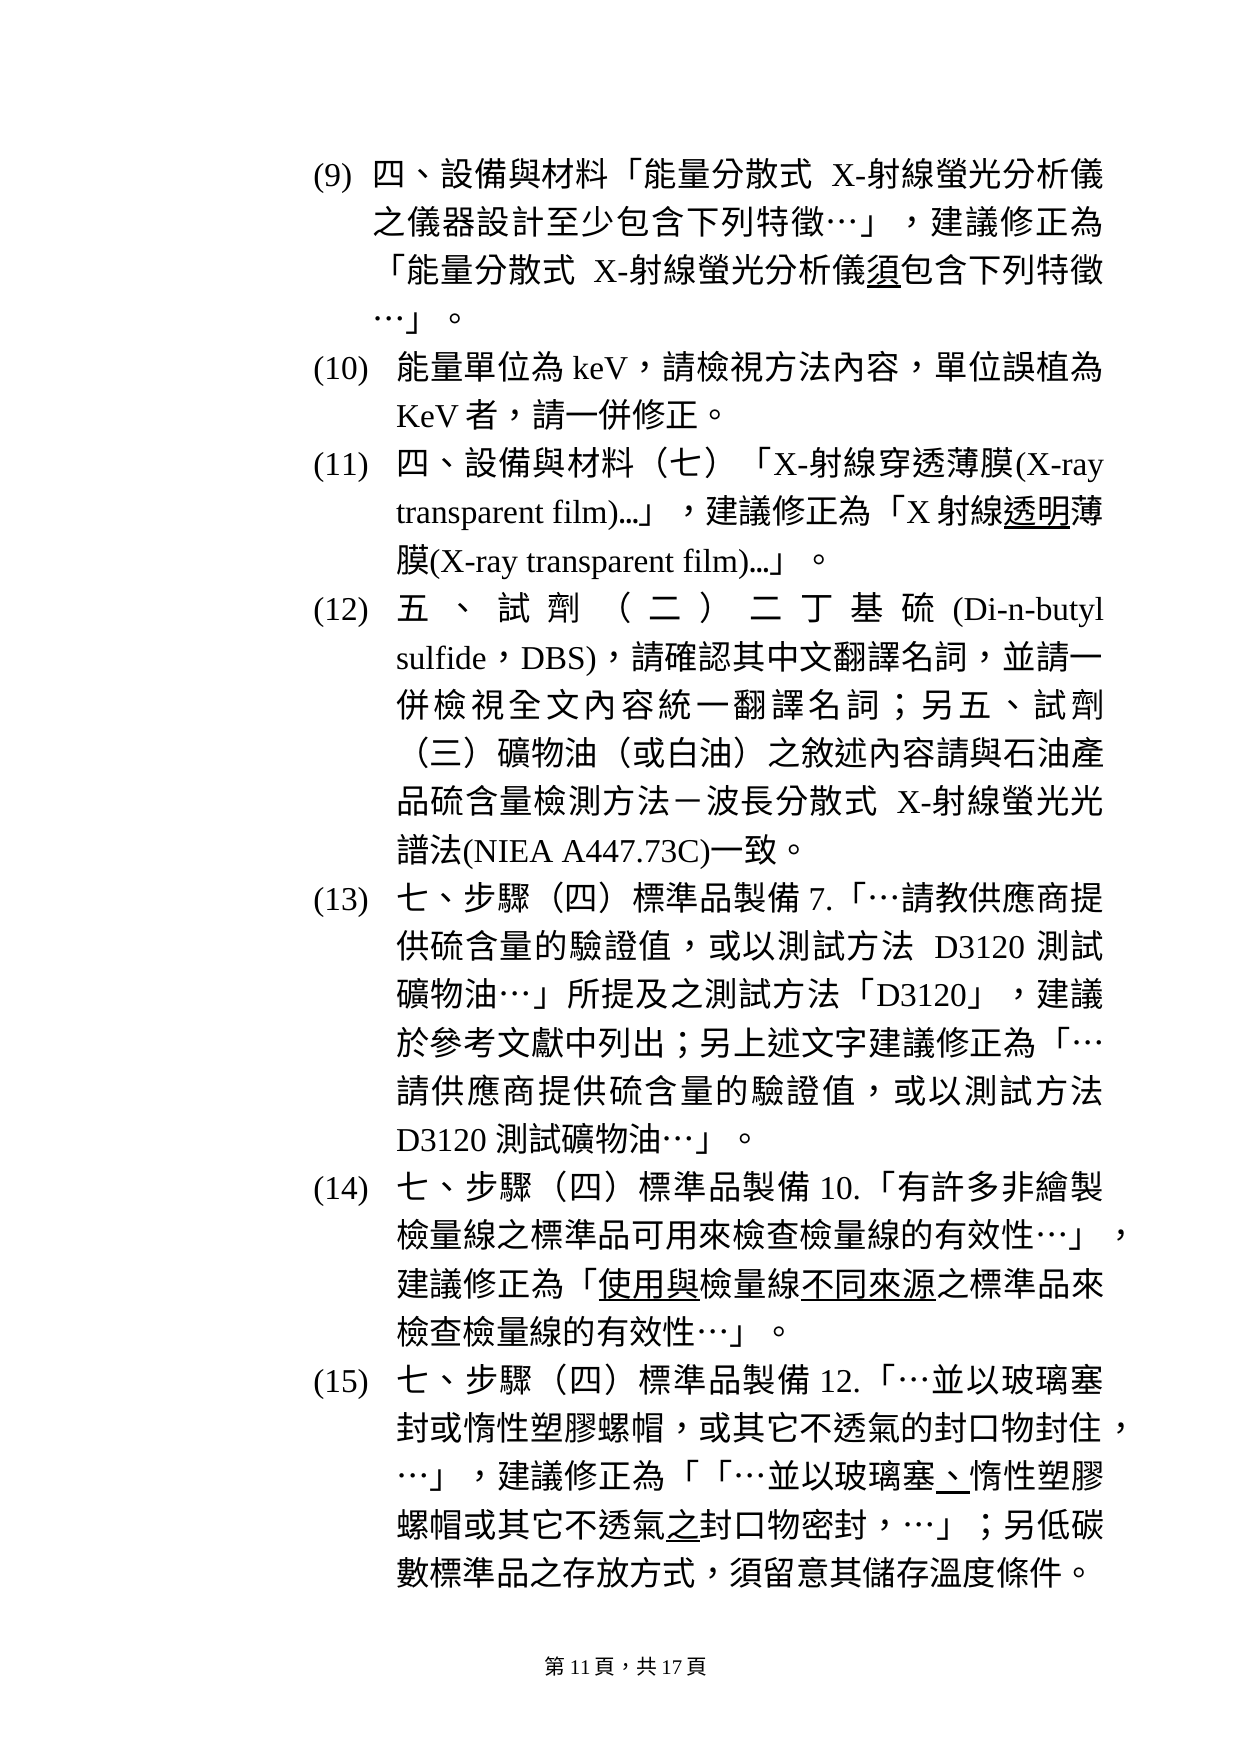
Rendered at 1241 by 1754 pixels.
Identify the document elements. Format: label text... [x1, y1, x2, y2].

list 五、試劑（二）二丁基硫(Di-n-butyl sulfide，DBS)，請確認其中文翻譯名詞，並請一併檢視全文內容統一翻譯名詞；另五、試劑（三）礦物油（或白油）之敘述內容請與石油產品硫含量檢測方法－波長分散式 X-射線螢光光譜法(NIEA A447.73C)一致。 [313, 582, 1104, 872]
list 能量單位為keV，請檢視方法內容，單位誤植為KeV者，請一併修正。 [313, 341, 1104, 437]
list 七、步驟（四）標準品製備7.「…請教供應商提供硫含量的驗證值，或以測試方法 D3120 測試礦物油…」所提及之測試方法「D3120」，建議於參考文獻中列出；另上述文字建議修正為「…請供應商提供硫含量的驗證值，或以測試方法 D3120 測試礦物油…」。 [313, 872, 1104, 1161]
list 四、設備與材料（七）「X-射線穿透薄膜(X-ray transparent film)…」，建議修正為「X射線透明薄膜(X-ray transparent film)…」。 [313, 437, 1104, 582]
list 七、步驟（四）標準品製備12.「…並以玻璃塞封或惰性塑膠螺帽，或其它不透氣的封口物封住，…」，建議修正為「「…並以玻璃塞、惰性塑膠螺帽或其它不透氣之封口物密封，…」；另低碳數標準品之存放方式，須留意其儲存溫度條件。 [313, 1354, 1104, 1595]
list 七、步驟（四）標準品製備10.「有許多非繪製檢量線之標準品可用來檢查檢量線的有效性…」，建議修正為「使用與檢量線不同來源之標準品來檢查檢量線的有效性…」。 [313, 1161, 1104, 1354]
list 四、設備與材料「能量分散式 X-射線螢光分析儀之儀器設計至少包含下列特徵…」，建議修正為「能量分散式 X-射線螢光分析儀須包含下列特徵…」。 [313, 148, 1104, 341]
